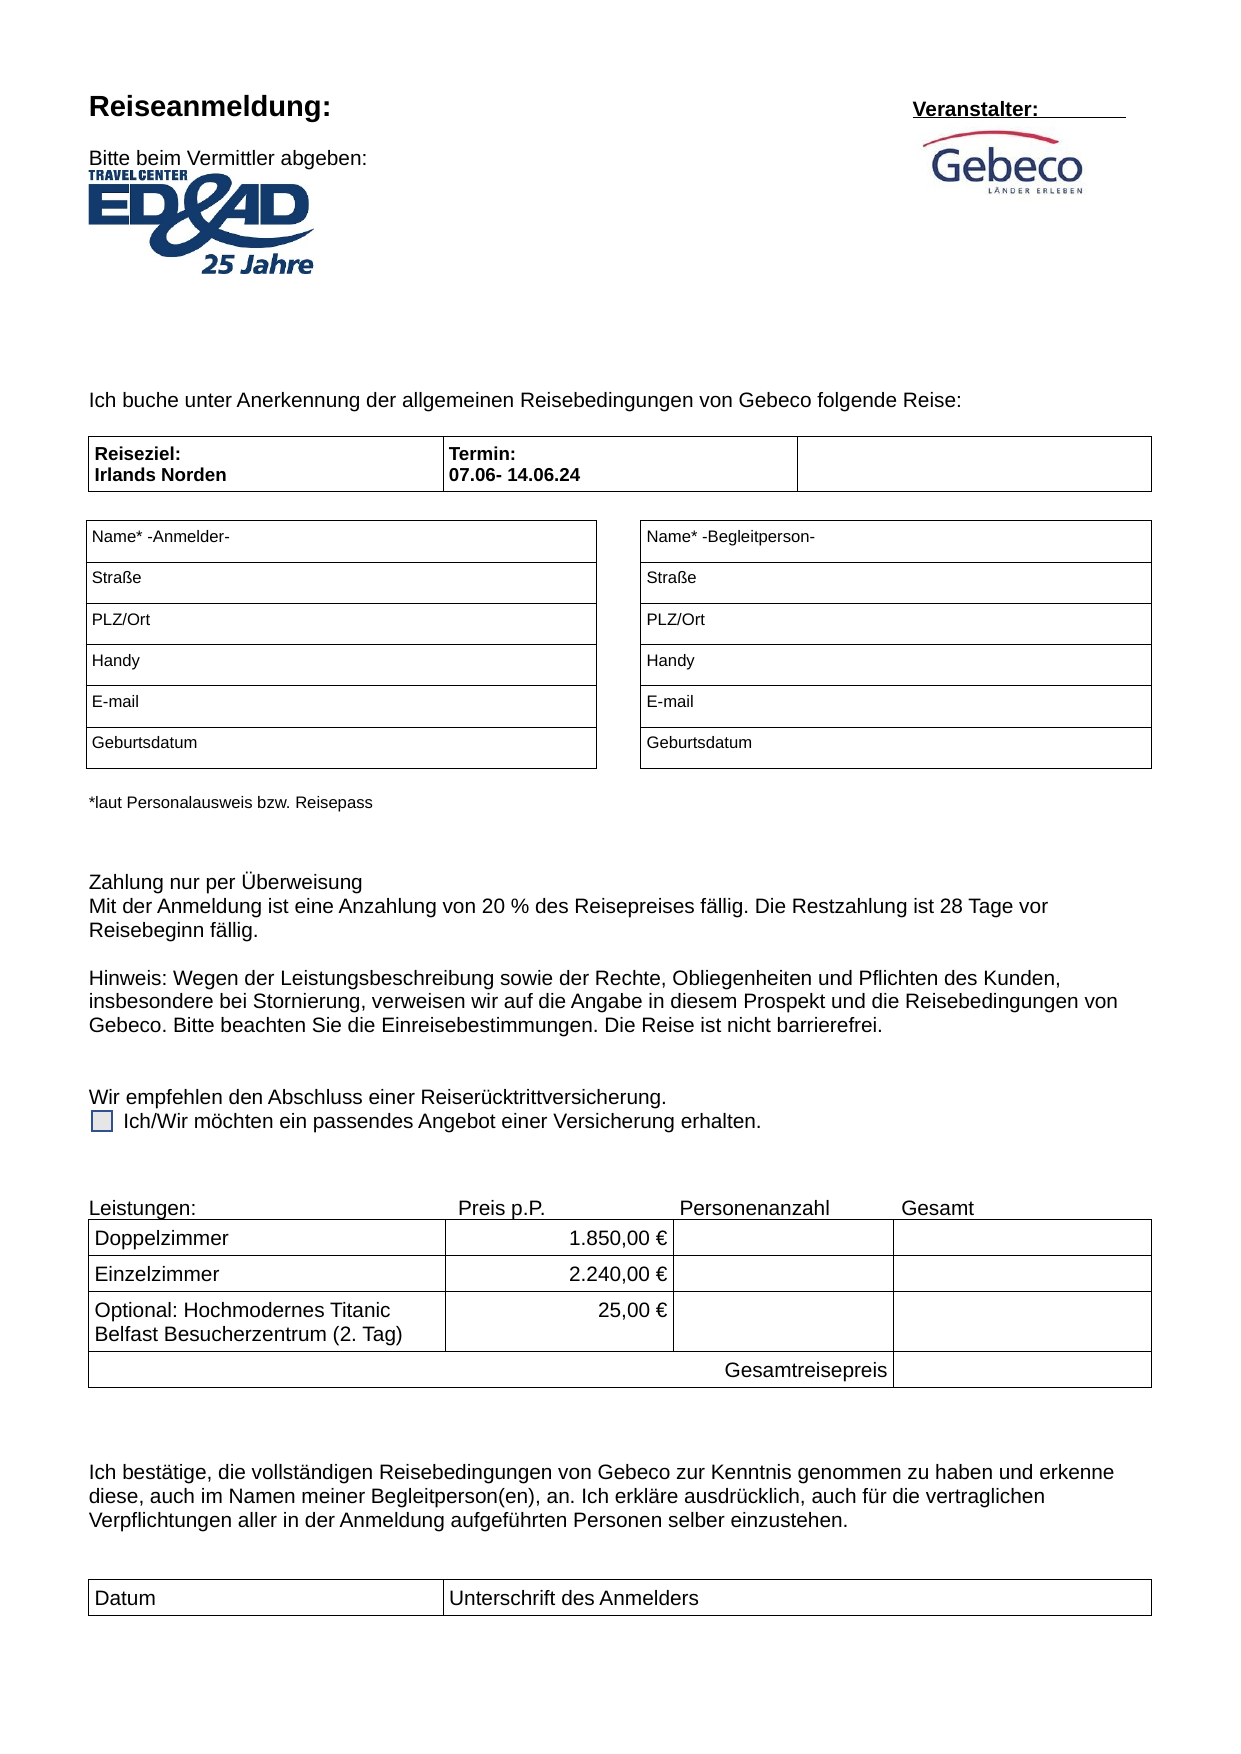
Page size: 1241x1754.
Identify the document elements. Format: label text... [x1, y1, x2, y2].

table_header Name* -Anmelder- [87, 521, 596, 562]
text [1090, 146, 1152, 170]
table_header Datum [89, 1580, 443, 1615]
table_cell E-mail [641, 686, 1151, 727]
table_cell Straße [87, 563, 596, 603]
table_header Unterschrift des Anmelders [444, 1580, 1151, 1615]
text Leistungen: Preis p.P. Personenanzahl Gesamt [88, 1195, 1152, 1219]
table_cell [597, 644, 640, 685]
table_cell [894, 1256, 1151, 1291]
table_header Reiseziel: Irlands Norden [89, 437, 443, 491]
table_cell PLZ/Ort [87, 604, 596, 644]
table_header [597, 520, 640, 562]
table_header [894, 1220, 1151, 1255]
table_cell [597, 562, 640, 603]
table_header Name* -Begleitperson- [641, 521, 1151, 562]
table_cell Optional: Hochmodernes Titanic Belfast Besucherzentrum (2. Tag) [89, 1292, 445, 1351]
table_cell Gesamtreisepreis [89, 1352, 893, 1387]
table_cell [597, 727, 640, 768]
table_header [674, 1220, 893, 1255]
table_cell [674, 1256, 893, 1291]
text *laut Personalausweis bzw. Reisepass [88, 793, 1152, 822]
table_cell [597, 685, 640, 727]
table_cell Einzelzimmer [89, 1256, 445, 1291]
text Reiseanmeldung: Veranstalter: [88, 88, 1152, 122]
text Wir empfehlen den Abschluss einer Reiserücktrittversicherung. [88, 1085, 1152, 1109]
table_cell PLZ/Ort [641, 604, 1151, 644]
text Zahlung nur per Überweisung [88, 869, 1152, 893]
table_cell Straße [641, 563, 1151, 603]
table_cell Geburtsdatum [87, 728, 596, 768]
table_cell Handy [641, 645, 1151, 685]
text Ich bestätige, die vollständigen Reisebedingungen von Gebeco zur Kenntnis genommen zu haben und erkenne diese, auch im Namen meiner Begleitperson(en), an. Ich erkläre ausdrücklich, auch für die vertraglichen Verpflichtungen aller in der Anmeldung aufgeführten Personen selber einzustehen. [88, 1459, 1152, 1531]
text Ich buche unter Anerkennung der allgemeinen Reisebedingungen von Gebeco folgende Reise: [88, 388, 1152, 412]
table_cell E-mail [87, 686, 596, 727]
table_cell Geburtsdatum [641, 728, 1151, 768]
table_cell [894, 1352, 1151, 1387]
text Hinweis: Wegen der Leistungsbeschreibung sowie der Rechte, Obliegenheiten und Pflichten des Kunden, insbesondere bei Stornierung, verweisen wir auf die Angabe in diesem Prospekt und die Reisebedingungen von Gebeco. Bitte beachten Sie die Einreisebestimmungen. Die Reise ist nicht barrierefrei. [88, 965, 1152, 1037]
table_cell 25,00 € [446, 1292, 673, 1351]
table_header 1.850,00 € [446, 1220, 673, 1255]
table_cell [597, 603, 640, 644]
table_header [798, 437, 1151, 491]
table_cell Handy [87, 645, 596, 685]
table_header Doppelzimmer [89, 1220, 445, 1255]
table_cell 2.240,00 € [446, 1256, 673, 1291]
table_header Termin: 07.06- 14.06.24 [444, 437, 797, 491]
table_cell [894, 1292, 1151, 1351]
text Ich/Wir möchten ein passendes Angebot einer Versicherung erhalten. [88, 1109, 1152, 1133]
text Bitte beim Vermittler abgeben: [88, 146, 915, 170]
table_cell [674, 1292, 893, 1351]
text Mit der Anmeldung ist eine Anzahlung von 20 % des Reisepreises fällig. Die Restzahlung ist 28 Tage vor Reisebeginn fällig. [88, 893, 1152, 941]
